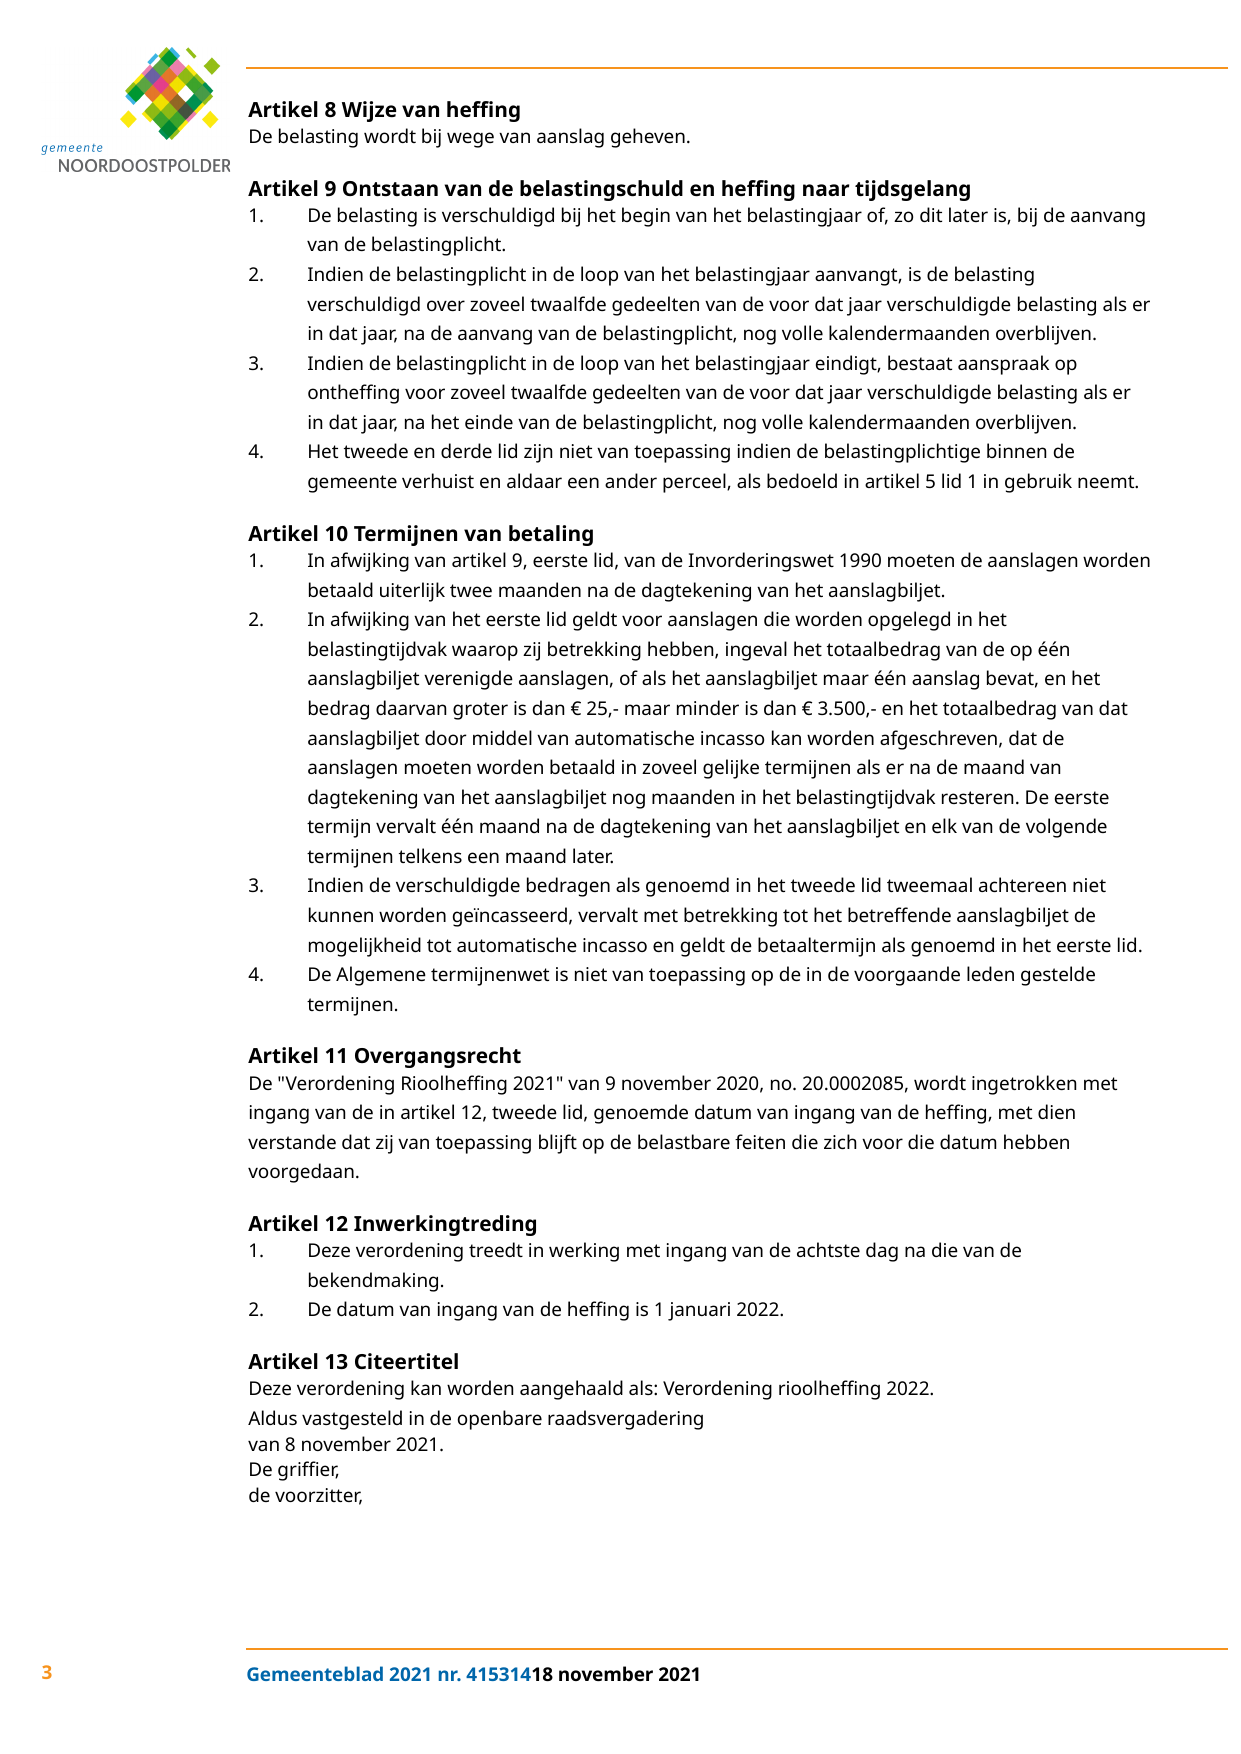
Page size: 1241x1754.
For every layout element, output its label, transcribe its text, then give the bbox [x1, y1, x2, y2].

text Artikel 10 Termijnen van betaling [248, 519, 1152, 547]
text Artikel 12 Inwerkingtreding [248, 1209, 1152, 1237]
text Aldus vastgesteld in de openbare raadsvergadering [248, 1405, 1152, 1431]
text van 8 november 2021. [248, 1431, 1152, 1456]
text Artikel 11 Overgangsrecht [248, 1041, 1152, 1070]
text Deze verordening kan worden aangehaald als: Verordening rioolheffing 2022. [248, 1375, 1152, 1401]
text De griffier, [248, 1456, 1152, 1482]
list De Algemene termijnenwet is niet van toepassing op de in de voorgaande leden gestelde termijnen. [248, 961, 1152, 1017]
text De "Verordening Rioolheffing 2021" van 9 november 2020, no. 20.0002085, wordt ingetrokken met ingang van de in artikel 12, tweede lid, genoemde datum van ingang van de heffing, met dien verstande dat zij van toepassing blijft op de belastbare feiten die zich voor die datum hebben voorgedaan. [248, 1070, 1152, 1184]
text de voorzitter, [248, 1482, 1152, 1508]
list De belasting is verschuldigd bij het begin van het belastingjaar of, zo dit later is, bij de aanvang van de belastingplicht. [248, 202, 1152, 257]
list In afwijking van het eerste lid geldt voor aanslagen die worden opgelegd in het belastingtijdvak waarop zij betrekking hebben, ingeval het totaalbedrag van de op één aanslagbiljet verenigde aanslagen, of als het aanslagbiljet maar één aanslag bevat, en het bedrag daarvan groter is dan € 25,- maar minder is dan € 3.500,- en het totaalbedrag van dat aanslagbiljet door middel van automatische incasso kan worden afgeschreven, dat de aanslagen moeten worden betaald in zoveel gelijke termijnen als er na de maand van dagtekening van het aanslagbiljet nog maanden in het belastingtijdvak resteren. De eerste termijn vervalt één maand na de dagtekening van het aanslagbiljet en elk van de volgende termijnen telkens een maand later. [248, 606, 1152, 869]
list In afwijking van artikel 9, eerste lid, van de Invorderingswet 1990 moeten de aanslagen worden betaald uiterlijk twee maanden na de dagtekening van het aanslagbiljet. [248, 547, 1152, 602]
text Artikel 13 Citeertitel [248, 1347, 1152, 1375]
list Indien de belastingplicht in de loop van het belastingjaar eindigt, bestaat aanspraak op ontheffing voor zoveel twaalfde gedeelten van de voor dat jaar verschuldigde belasting als er in dat jaar, na het einde van de belastingplicht, nog volle kalendermaanden overblijven. [248, 350, 1152, 435]
picture [41, 47, 231, 172]
list De datum van ingang van de heffing is 1 januari 2022. [248, 1297, 1152, 1322]
text Artikel 8 Wijze van heffing [248, 95, 1152, 123]
list Indien de belastingplicht in de loop van het belastingjaar aanvangt, is de belasting verschuldigd over zoveel twaalfde gedeelten van de voor dat jaar verschuldigde belasting als er in dat jaar, na de aanvang van de belastingplicht, nog volle kalendermaanden overblijven. [248, 261, 1152, 346]
text De belasting wordt bij wege van aanslag geheven. [248, 123, 1152, 149]
text Artikel 9 Ontstaan van de belastingschuld en heffing naar tijdsgelang [248, 174, 1152, 202]
list Indien de verschuldigde bedragen als genoemd in het tweede lid tweemaal achtereen niet kunnen worden geïncasseerd, vervalt met betrekking tot het betreffende aanslagbiljet de mogelijkheid tot automatische incasso en geldt de betaaltermijn als genoemd in het eerste lid. [248, 873, 1152, 957]
list Deze verordening treedt in werking met ingang van de achtste dag na die van de bekendmaking. [248, 1237, 1152, 1293]
list Het tweede en derde lid zijn niet van toepassing indien de belastingplichtige binnen de gemeente verhuist en aldaar een ander perceel, als bedoeld in artikel 5 lid 1 in gebruik neemt. [248, 439, 1152, 494]
